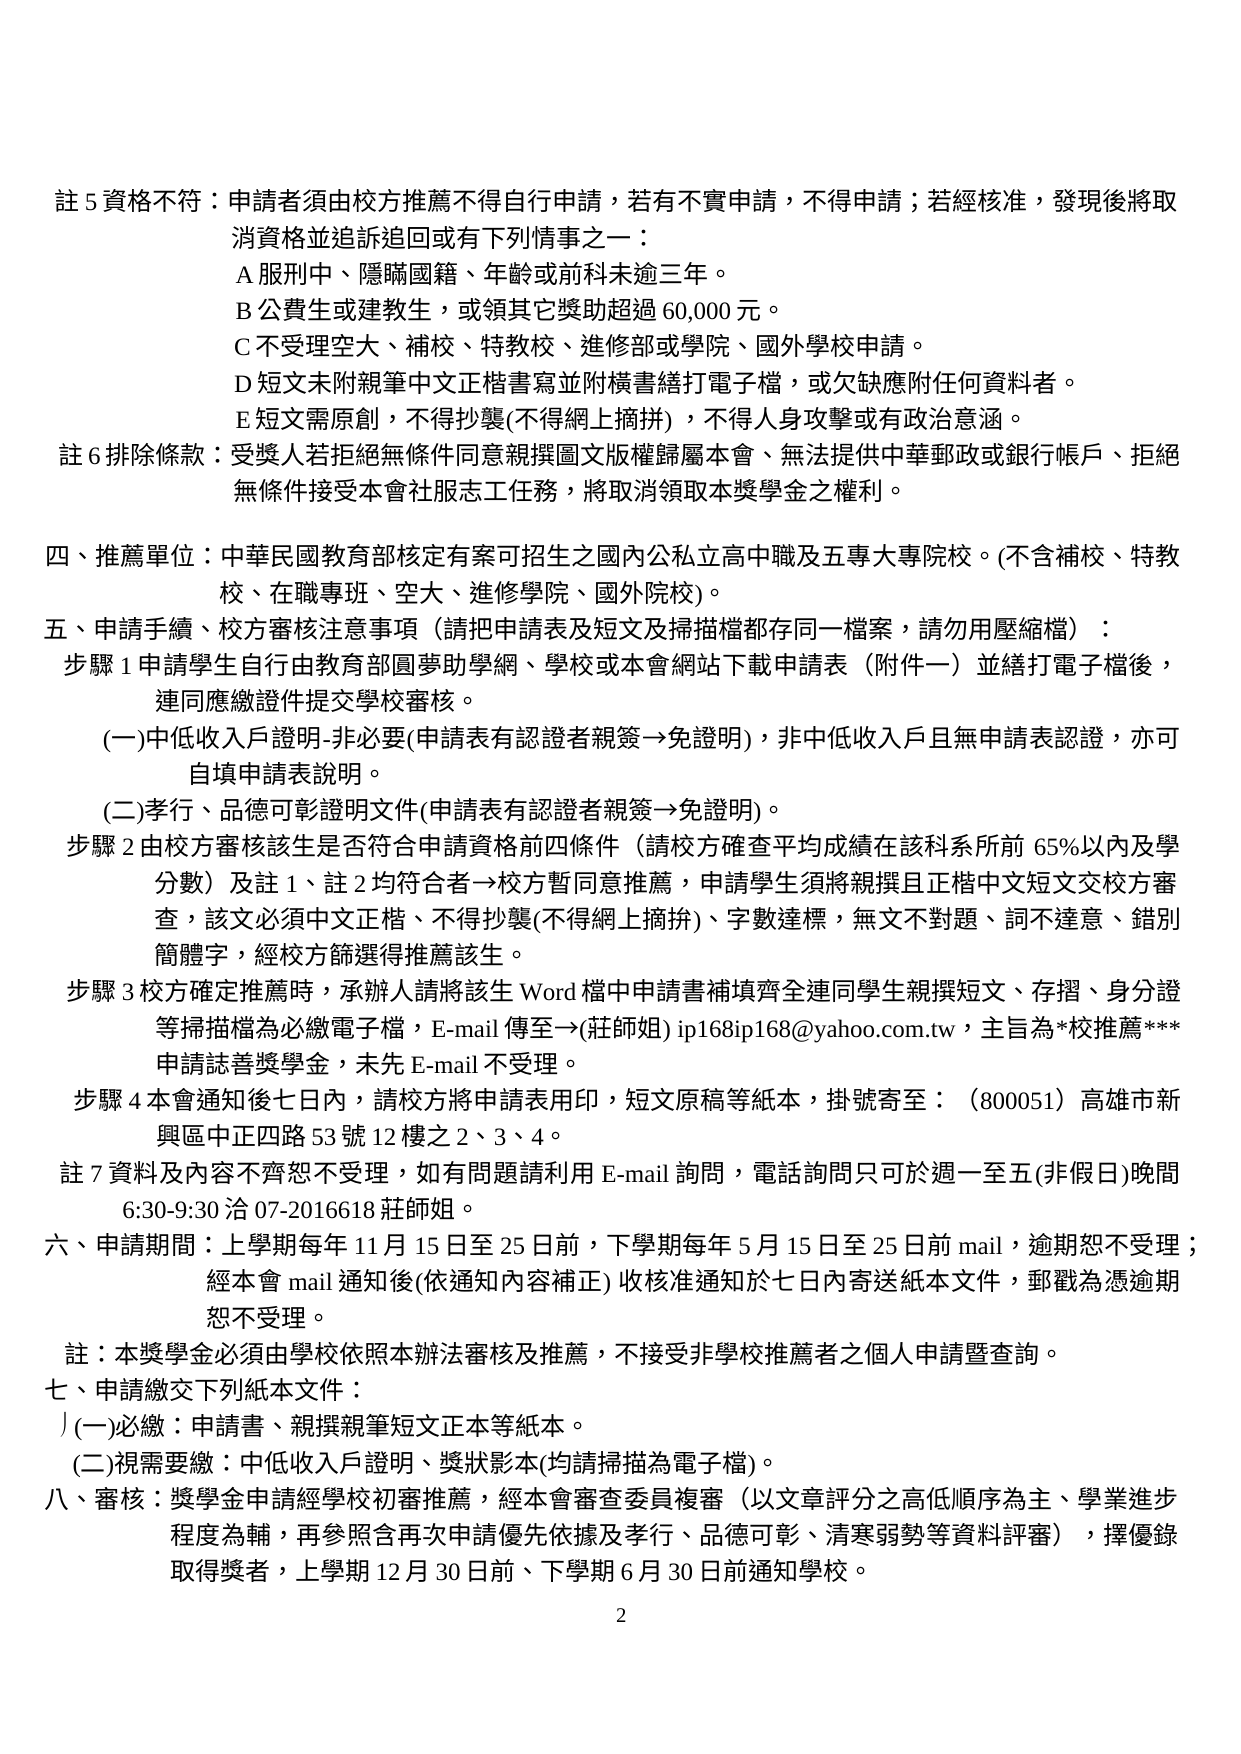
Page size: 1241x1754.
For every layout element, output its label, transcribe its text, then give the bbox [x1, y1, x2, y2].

text 步驟2由校方審核該生是否符合申請資格前四條件（請校方確查平均成績在該科系所前65%以內及學分數）及註1、註2均符合者→校方暫同意推薦，申請學生須將親撰且正楷中文短文交校方審查，該文必須中文正楷、不得抄襲(不得網上摘拚)、字數達標，無文不對題、詞不達意、錯別簡體字，經校方篩選得推薦該生。 [59, 827, 1181, 972]
text 註6排除條款：受獎人若拒絕無條件同意親撰圖文版權歸屬本會、無法提供中華郵政或銀行帳戶、拒絕無條件接受本會社服志工任務，將取消領取本獎學金之權利。 [58, 436, 1181, 508]
text E短文需原創，不得抄襲(不得網上摘拼) ，不得人身攻擊或有政治意涵。 [227, 399, 1181, 436]
text 步驟4本會通知後七日內，請校方將申請表用印，短文原稿等紙本，掛號寄至：（800051）高雄市新興區中正四路53號12樓之2、3、4。 [66, 1081, 1181, 1153]
text C不受理空大、補校、特教校、進修部或學院、國外學校申請。 [233, 327, 1181, 363]
text A服刑中、隱瞞國籍、年齡或前科未逾三年。 [234, 254, 1181, 291]
text 五、申請手續、校方審核注意事項（請把申請表及短文及掃描檔都存同一檔案，請勿用壓縮檔）： [43, 609, 1181, 646]
text 四、推薦單位：中華民國教育部核定有案可招生之國內公私立高中職及五專大專院校。(不含補校、特教校、在職專班、空大、進修學院、國外院校)。 [45, 537, 1181, 609]
text 七、申請繳交下列紙本文件： [44, 1371, 1181, 1407]
text 步驟1申請學生自行由教育部圓夢助學網、學校或本會網站下載申請表（附件一）並繕打電子檔後，連同應繳證件提交學校審核。 [57, 646, 1181, 718]
text 註7資料及內容不齊恕不受理，如有問題請利用E-mail詢問，電話詢問只可於週一至五(非假日)晚間6:30-9:30洽07-2016618莊師姐。 [59, 1153, 1181, 1226]
text (一)中低收入戶證明-非必要(申請表有認證者親簽→免證明)，非中低收入戶且無申請表認證，亦可自填申請表說明。 [58, 718, 1181, 791]
text (二)視需要繳：中低收入戶證明、獎狀影本(均請掃描為電子檔)。 [53, 1443, 1181, 1479]
text 六、申請期間：上學期每年11月15日至25日前，下學期每年5月15日至25日前mail，逾期恕不受理；經本會mail通知後(依通知內容補正) 收核准通知於七日內寄送紙本文件，郵戳為憑逾期恕不受理。 [44, 1226, 1181, 1334]
text  (一)必繳：申請書、親撰親筆短文正本等紙本。 [59, 1407, 1181, 1443]
text 步驟3校方確定推薦時，承辦人請將該生Word檔中申請書補填齊全連同學生親撰短文、存摺、身分證等掃描檔為必繳電子檔，E-mail傳至→(莊師姐) ip168ip168@yahoo.com.tw，主旨為*校推薦***申請誌善獎學金，未先E-mail不受理。 [60, 972, 1181, 1081]
text 八、審核：獎學金申請經學校初審推薦，經本會審查委員複審（以文章評分之高低順序為主、學業進步程度為輔，再參照含再次申請優先依據及孝行、品德可彰、清寒弱勢等資料評審），擇優錄取得獎者，上學期12月30日前、下學期6月30日前通知學校。 [44, 1479, 1181, 1588]
text 註5資格不符：申請者須由校方推薦不得自行申請，若有不實申請，不得申請；若經核准，發現後將取消資格並追訴追回或有下列情事之一： [54, 182, 1181, 254]
text D短文未附親筆中文正楷書寫並附橫書繕打電子檔，或欠缺應附任何資料者。 [233, 363, 1181, 399]
text (二)孝行、品德可彰證明文件(申請表有認證者親簽→免證明)。 [59, 791, 1181, 827]
text B公費生或建教生，或領其它獎助超過60,000元。 [234, 291, 1181, 327]
text 註：本獎學金必須由學校依照本辦法審核及推薦，不接受非學校推薦者之個人申請暨查詢。 [39, 1334, 1181, 1371]
